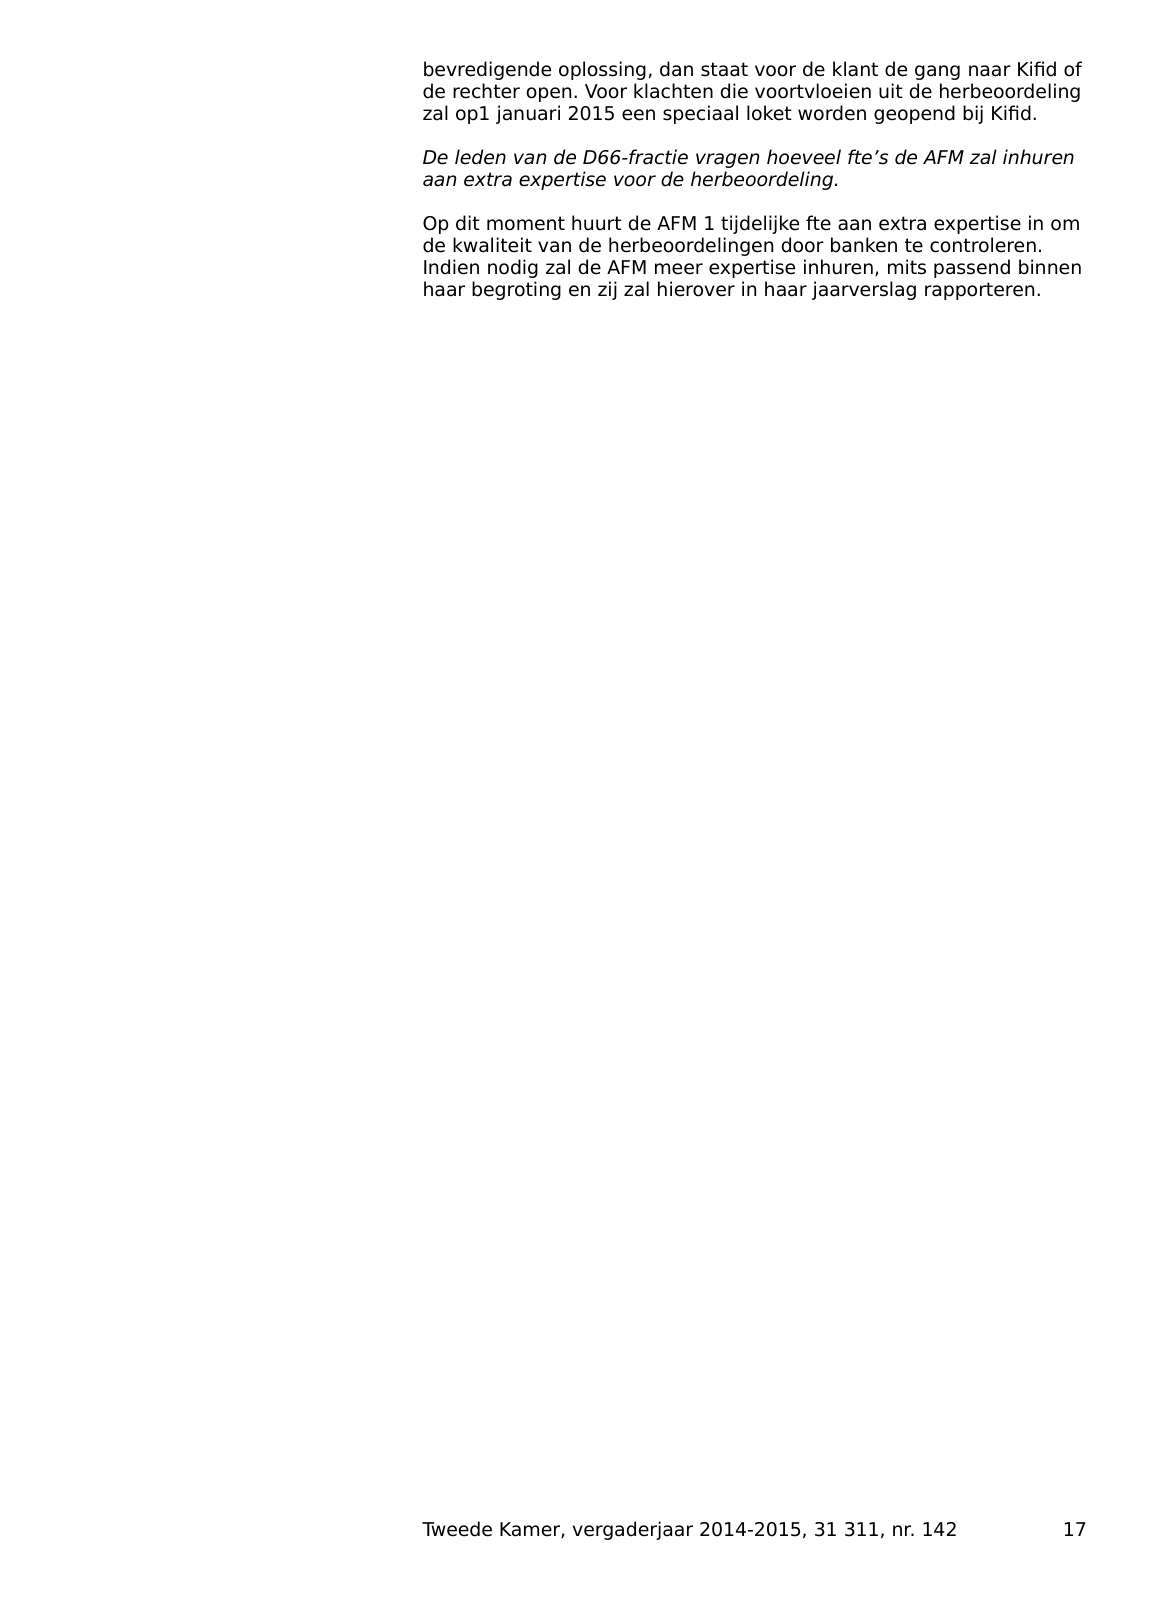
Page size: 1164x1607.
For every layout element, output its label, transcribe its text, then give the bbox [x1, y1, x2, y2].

text De leden van de D66-fractie vragen hoeveel fte’s de AFM zal inhuren aan extra expertise voor de herbeoordeling. [422, 147, 1087, 191]
text bevredigende oplossing, dan staat voor de klant de gang naar Kifid of de rechter open. Voor klachten die voortvloeien uit de herbeoordeling zal op1 januari 2015 een speciaal loket worden geopend bij Kifid. [422, 59, 1087, 125]
text Op dit moment huurt de AFM 1 tijdelijke fte aan extra expertise in om de kwaliteit van de herbeoordelingen door banken te controleren. Indien nodig zal de AFM meer expertise inhuren, mits passend binnen haar begroting en zij zal hierover in haar jaarverslag rapporteren. [422, 213, 1087, 301]
